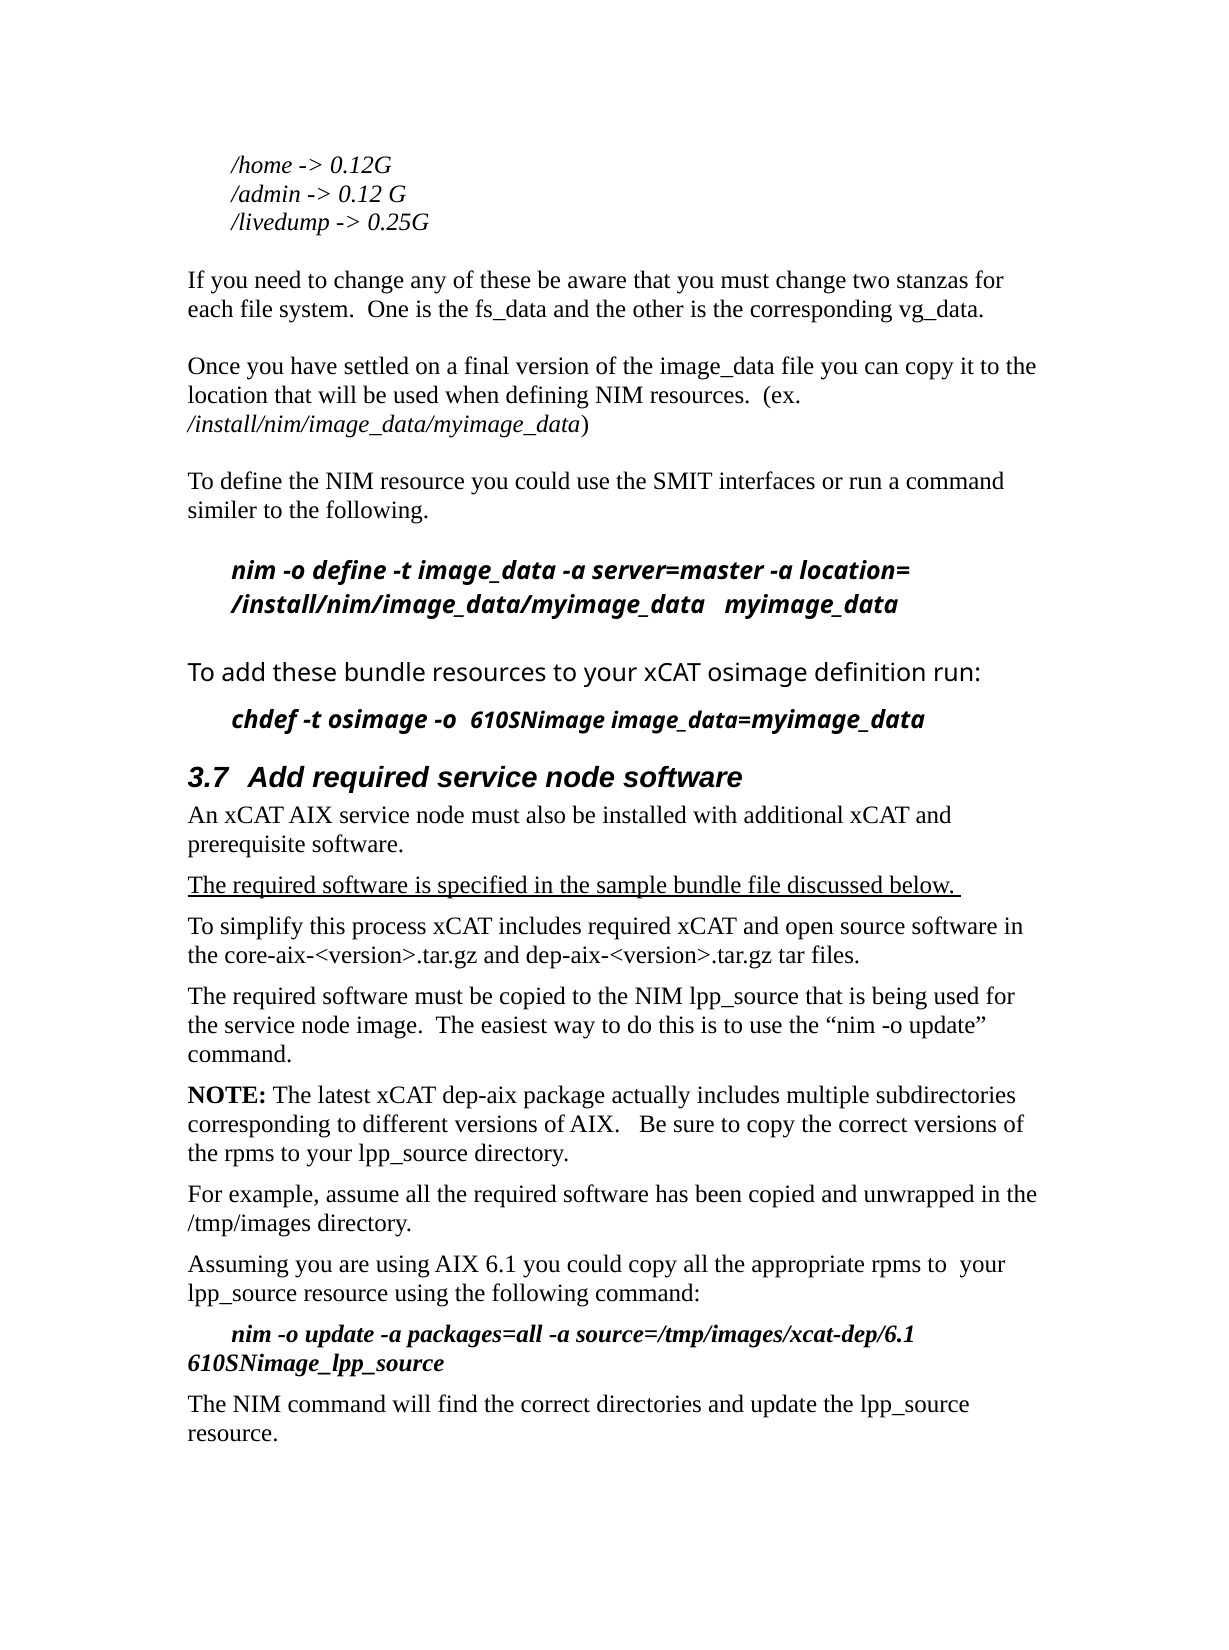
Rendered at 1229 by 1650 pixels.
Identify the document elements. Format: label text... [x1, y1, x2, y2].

text The NIM command will find the correct directories and update the lpp_source resource. [187, 1389, 1041, 1446]
text If you need to change any of these be aware that you must change two stanzas for each file system. One is the fs_data and the other is the corresponding vg_data. [187, 265, 1041, 322]
text nim -o update -a packages=all -a source=/tmp/images/xcat-dep/6.1 610SNimage_lpp_source [187, 1319, 1041, 1376]
subtitle Add required service node software [187, 760, 1041, 794]
text chdef -t osimage -o 610SNimage image_data=myimage_data [187, 701, 1041, 735]
text To simplify this process xCAT includes required xCAT and open source software in the core-aix-<version>.tar.gz and dep-aix-<version>.tar.gz tar files. [187, 911, 1041, 969]
text /livedump -> 0.25G [231, 207, 1041, 236]
text An xCAT AIX service node must also be installed with additional xCAT and prerequisite software. [187, 800, 1041, 858]
text The required software must be copied to the NIM lpp_source that is being used for the service node image. The easiest way to do this is to use the “nim -o update” command. [187, 981, 1041, 1068]
text For example, assume all the required software has been copied and unwrapped in the /tmp/images directory. [187, 1179, 1041, 1236]
text /admin -> 0.12 G [231, 179, 1041, 207]
text nim -o define -t image_data -a server=master -a location= /install/nim/image_data/myimage_data myimage_data [187, 552, 1041, 621]
text To define the NIM resource you could use the SMIT interfaces or run a command similer to the following. [187, 466, 1041, 524]
text Once you have settled on a final version of the image_data file you can copy it to the location that will be used when defining NIM resources. (ex. /install/nim/image_data/myimage_data) [187, 351, 1041, 437]
text NOTE: The latest xCAT dep-aix package actually includes multiple subdirectories corresponding to different versions of AIX. Be sure to copy the correct versions of the rpms to your lpp_source directory. [187, 1080, 1041, 1166]
text Assuming you are using AIX 6.1 you could copy all the appropriate rpms to your lpp_source resource using the following command: [187, 1249, 1041, 1306]
text The required software is specified in the sample bundle file discussed below. [187, 870, 1041, 899]
text To add these bundle resources to your xCAT osimage definition run: [187, 655, 1041, 689]
text /home -> 0.12G [231, 150, 1041, 179]
